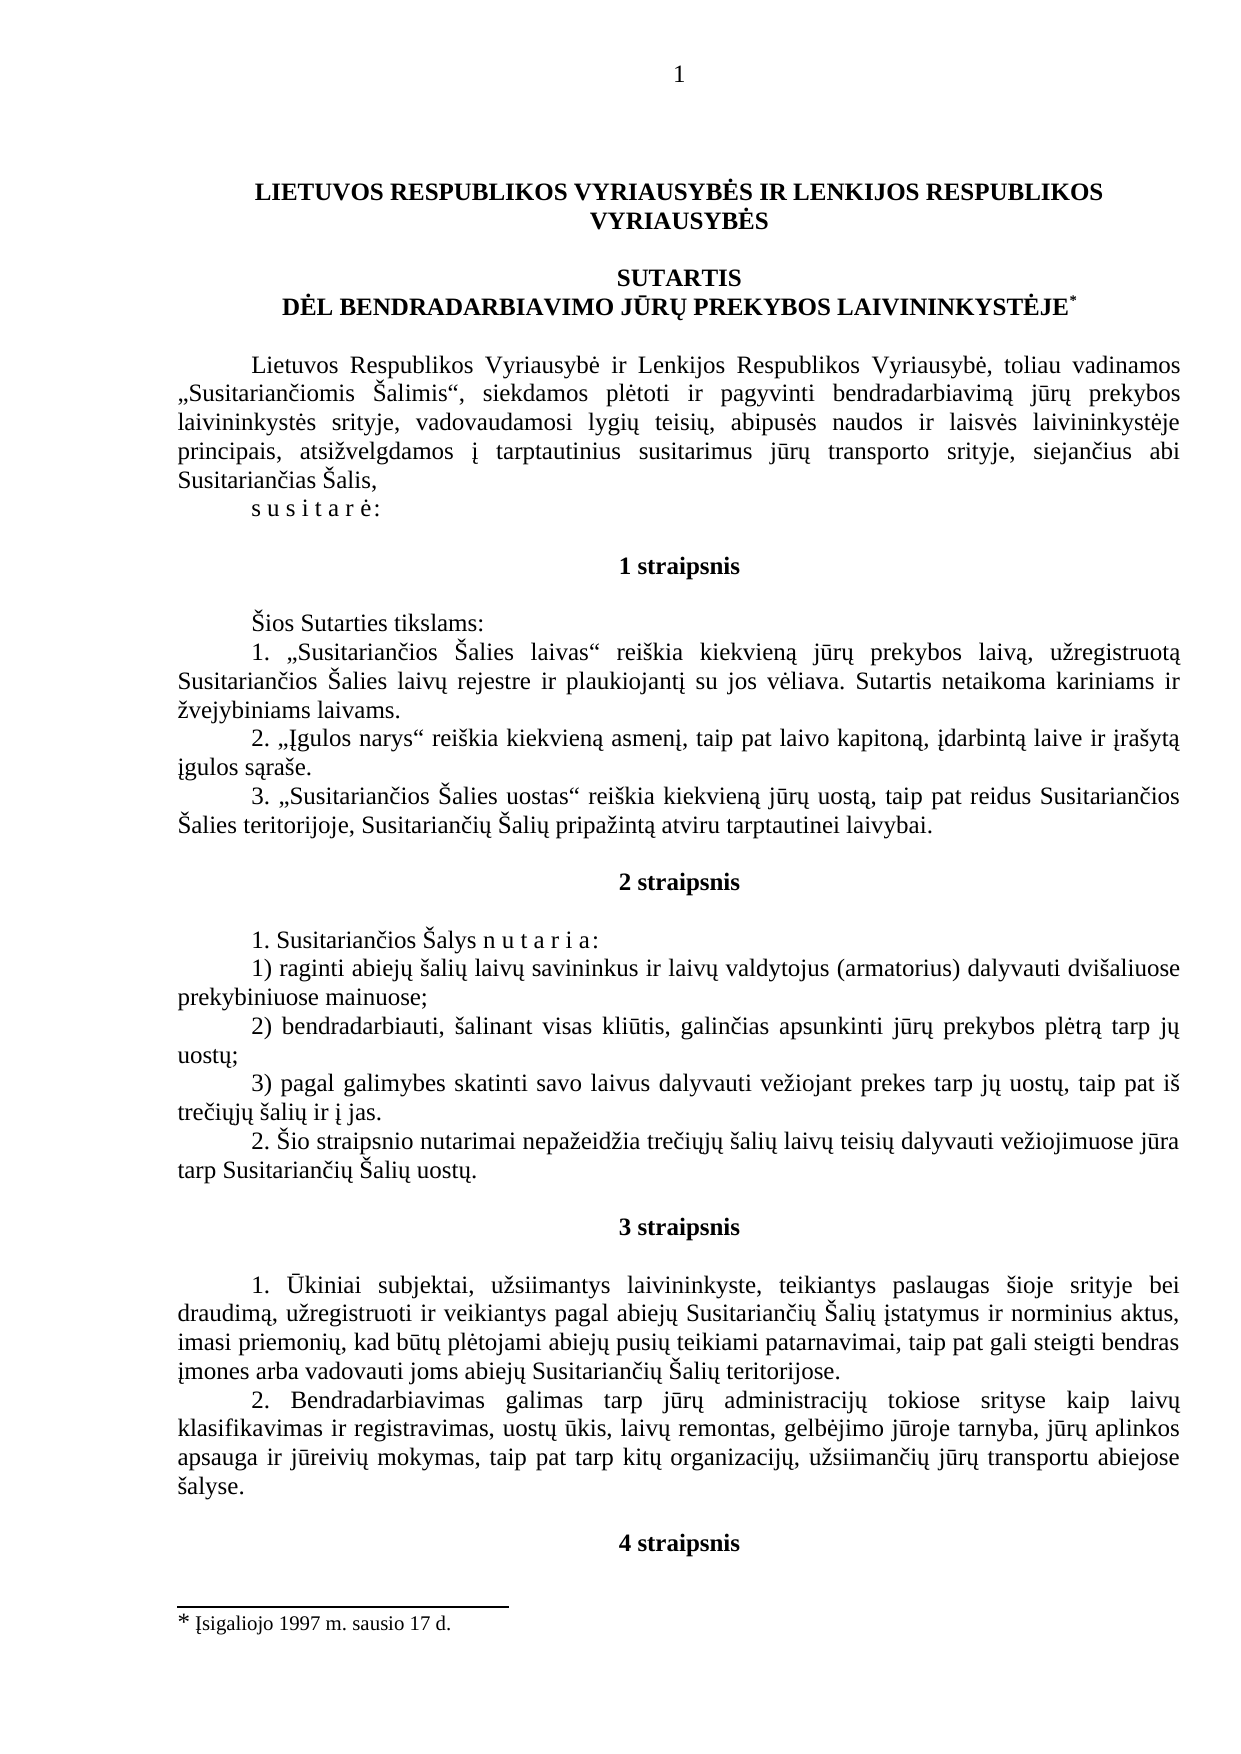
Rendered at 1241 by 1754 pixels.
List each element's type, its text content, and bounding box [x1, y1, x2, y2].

text 4 straipsnis [177, 1528, 1181, 1557]
text 3) pagal galimybes skatinti savo laivus dalyvauti vežiojant prekes tarp jų uostų, taip pat iš trečiųjų šalių ir į jas. [177, 1068, 1181, 1126]
text Šios Sutarties tikslams: [177, 608, 1181, 637]
text susitarė: [177, 493, 1181, 522]
text 2 straipsnis [177, 867, 1181, 896]
text 1) raginti abiejų šalių laivų savininkus ir laivų valdytojus (armatorius) dalyvauti dvišaliuose prekybiniuose mainuose; [177, 953, 1181, 1011]
text 1. „Susitariančios Šalies laivas“ reiškia kiekvieną jūrų prekybos laivą, užregistruotą Susitariančios Šalies laivų rejestre ir plaukiojantį su jos vėliava. Sutartis netaikoma kariniams ir žvejybiniams laivams. [177, 637, 1181, 723]
text 1. Ūkiniai subjektai, užsiimantys laivininkyste, teikiantys paslaugas šioje srityje bei draudimą, užregistruoti ir veikiantys pagal abiejų Susitariančių Šalių įstatymus ir norminius aktus, imasi priemonių, kad būtų plėtojami abiejų pusių teikiami patarnavimai, taip pat gali steigti bendras įmones arba vadovauti joms abiejų Susitariančių Šalių teritorijose. [177, 1270, 1181, 1385]
text 2. „Įgulos narys“ reiškia kiekvieną asmenį, taip pat laivo kapitoną, įdarbintą laive ir įrašytą įgulos sąraše. [177, 723, 1181, 781]
text 2. Šio straipsnio nutarimai nepažeidžia trečiųjų šalių laivų teisių dalyvauti vežiojimuose jūra tarp Susitariančių Šalių uostų. [177, 1126, 1181, 1183]
text 1. Susitariančios Šalys nutaria: [177, 925, 1181, 953]
text Įsigaliojo 1997 m. sausio 17 d. [177, 1607, 1181, 1636]
text dėl bendradarbiavimo jūrų prekybos laivininkystėje [177, 292, 1181, 321]
text 2. Bendradarbiavimas galimas tarp jūrų administracijų tokiose srityse kaip laivų klasifikavimas ir registravimas, uostų ūkis, laivų remontas, gelbėjimo jūroje tarnyba, jūrų aplinkos apsauga ir jūreivių mokymas, taip pat tarp kitų organizacijų, užsiimančių jūrų transportu abiejose šalyse. [177, 1385, 1181, 1500]
text 2) bendradarbiauti, šalinant visas kliūtis, galinčias apsunkinti jūrų prekybos plėtrą tarp jų uostų; [177, 1011, 1181, 1068]
text 3 straipsnis [177, 1212, 1181, 1241]
text SUTARTIS [177, 263, 1181, 292]
text Lietuvos Respublikos Vyriausybės ir Lenkijos Respublikos Vyriausybės [177, 177, 1181, 235]
text 3. „Susitariančios Šalies uostas“ reiškia kiekvieną jūrų uostą, taip pat reidus Susitariančios Šalies teritorijoje, Susitariančių Šalių pripažintą atviru tarptautinei laivybai. [177, 781, 1181, 838]
text 1 straipsnis [177, 551, 1181, 580]
text Lietuvos Respublikos Vyriausybė ir Lenkijos Respublikos Vyriausybė, toliau vadinamos „Susitariančiomis Šalimis“, siekdamos plėtoti ir pagyvinti bendradarbiavimą jūrų prekybos laivininkystės srityje, vadovaudamosi lygių teisių, abipusės naudos ir laisvės laivininkystėje principais, atsižvelgdamos į tarptautinius susitarimus jūrų transporto srityje, siejančius abi Susitariančias Šalis, [177, 350, 1181, 493]
